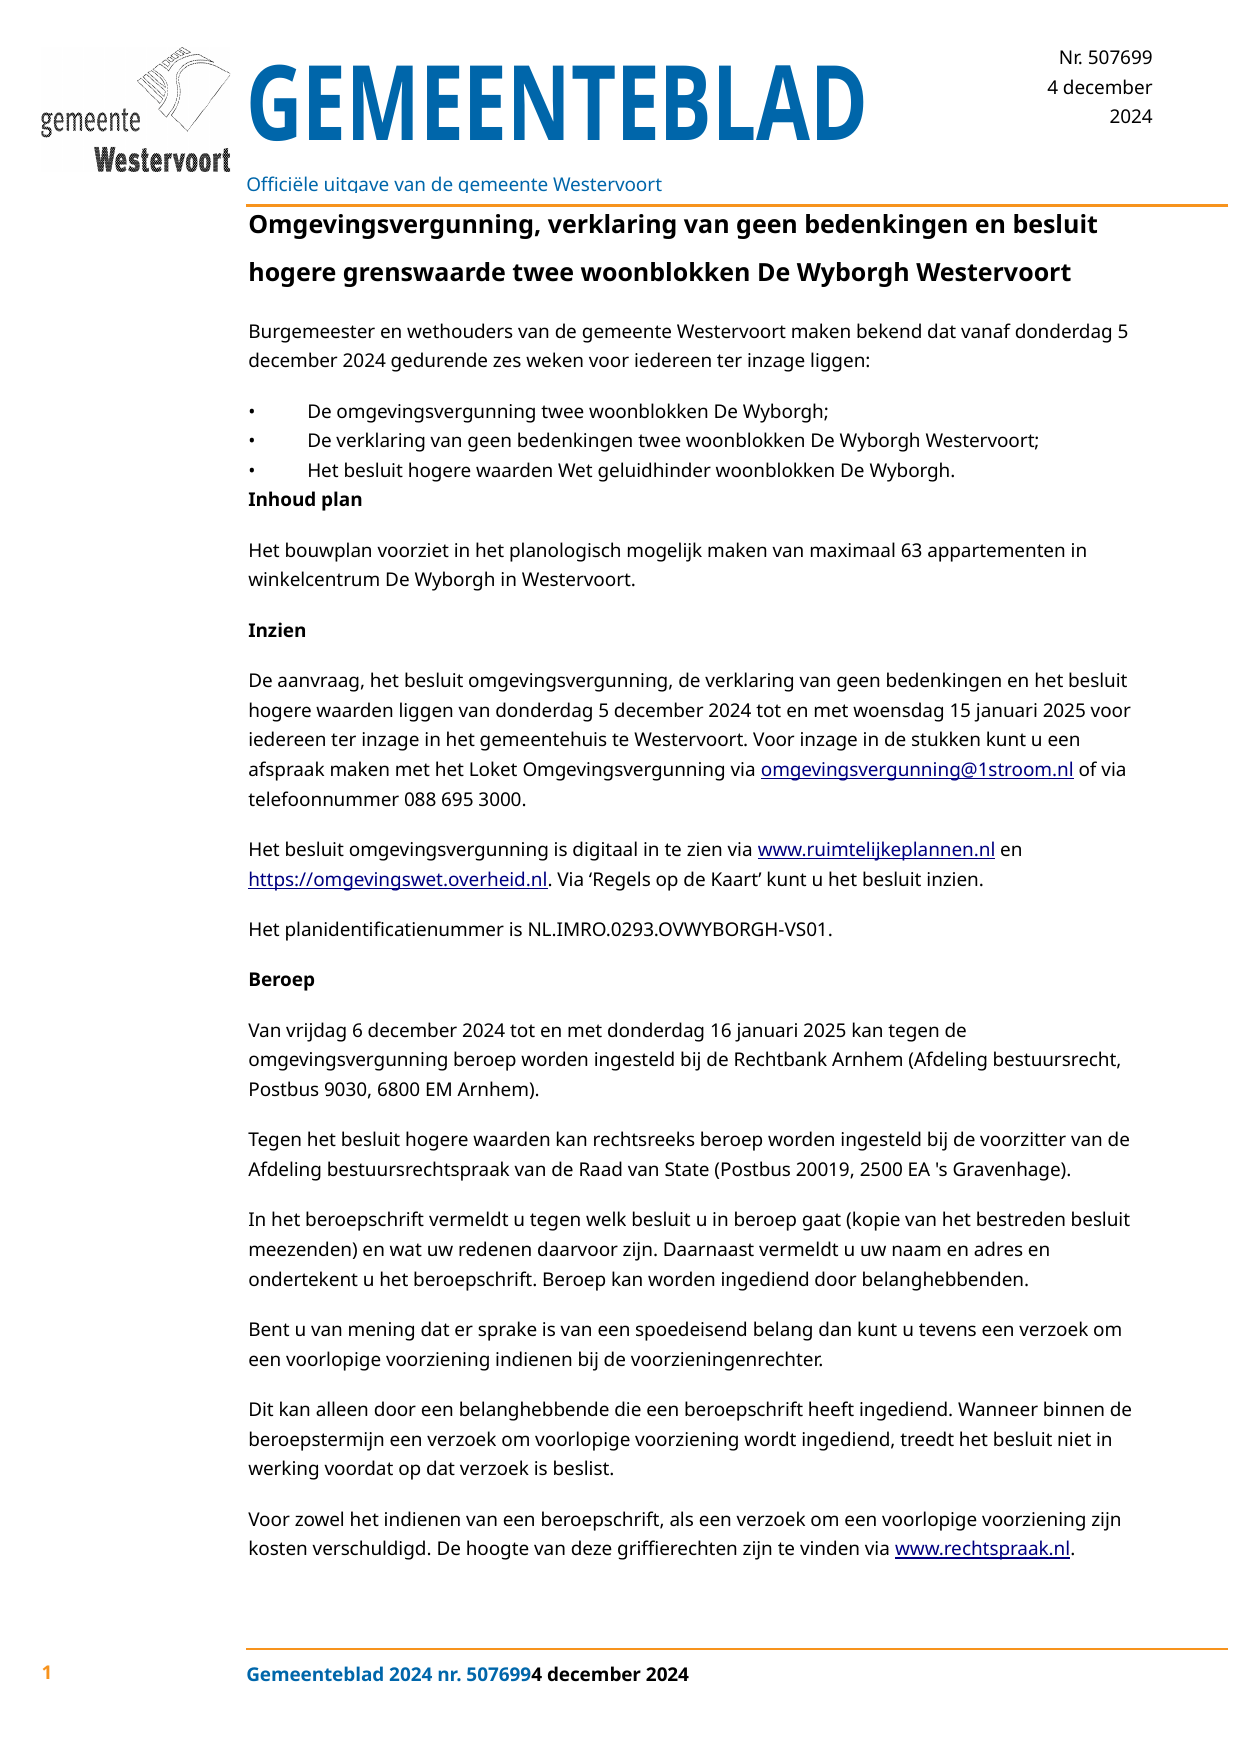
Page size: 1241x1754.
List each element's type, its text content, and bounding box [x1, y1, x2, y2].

text Het besluit omgevingsvergunning is digitaal in te zien via www.ruimtelijkeplannen.nl en https://omgevingswet.overheid.nl. Via ‘Regels op de Kaart’ kunt u het besluit inzien. [248, 836, 1152, 892]
text Inzien [248, 617, 1152, 643]
text Het planidentificatienummer is NL.IMRO.0293.OVWYBORGH-VS01. [248, 916, 1152, 942]
text Voor zowel het indienen van een beroepschrift, als een verzoek om een voorlopige voorziening zijn kosten verschuldigd. De hoogte van deze griffierechten zijn te vinden via www.rechtspraak.nl. [248, 1506, 1152, 1561]
list De verklaring van geen bedenkingen twee woonblokken De Wyborgh Westervoort; [248, 427, 1152, 453]
list Het besluit hogere waarden Wet geluidhinder woonblokken De Wyborgh. [248, 457, 1152, 483]
text Tegen het besluit hogere waarden kan rechtsreeks beroep worden ingesteld bij de voorzitter van de Afdeling bestuursrechtspraak van de Raad van State (Postbus 20019, 2500 EA 's Gravenhage). [248, 1127, 1152, 1182]
text De aanvraag, het besluit omgevingsvergunning, de verklaring van geen bedenkingen en het besluit hogere waarden liggen van donderdag 5 december 2024 tot en met woensdag 15 januari 2025 voor iedereen ter inzage in het gemeentehuis te Westervoort. Voor inzage in de stukken kunt u een afspraak maken met het Loket Omgevingsvergunning via omgevingsvergunning@1stroom.nl of via telefoonnummer 088 695 3000. [248, 667, 1152, 812]
text Dit kan alleen door een belanghebbende die een beroepschrift heeft ingediend. Wanneer binnen de beroepstermijn een verzoek om voorlopige voorziening wordt ingediend, treedt het besluit niet in werking voordat op dat verzoek is beslist. [248, 1396, 1152, 1481]
picture [41, 47, 231, 172]
text Bent u van mening dat er sprake is van een spoedeisend belang dan kunt u tevens een verzoek om een voorlopige voorziening indienen bij de voorzieningenrechter. [248, 1316, 1152, 1372]
text Beroep [248, 967, 1152, 992]
list De omgevingsvergunning twee woonblokken De Wyborgh; [248, 398, 1152, 424]
text Omgevingsvergunning, verklaring van geen bedenkingen en besluit hogere grenswaarde twee woonblokken De Wyborgh Westervoort [248, 207, 1152, 288]
text Burgemeester en wethouders van de gemeente Westervoort maken bekend dat vanaf donderdag 5 december 2024 gedurende zes weken voor iedereen ter inzage liggen: [248, 318, 1152, 373]
text Van vrijdag 6 december 2024 tot en met donderdag 16 januari 2025 kan tegen de omgevingsvergunning beroep worden ingesteld bij de Rechtbank Arnhem (Afdeling bestuursrecht, Postbus 9030, 6800 EM Arnhem). [248, 1017, 1152, 1102]
text Het bouwplan voorziet in het planologisch mogelijk maken van maximaal 63 appartementen in winkelcentrum De Wyborgh in Westervoort. [248, 537, 1152, 592]
text In het beroepschrift vermeldt u tegen welk besluit u in beroep gaat (kopie van het bestreden besluit meezenden) en wat uw redenen daarvoor zijn. Daarnaast vermeldt u uw naam en adres en ondertekent u het beroepschrift. Beroep kan worden ingediend door belanghebbenden. [248, 1207, 1152, 1292]
text Inhoud plan [248, 487, 1152, 512]
